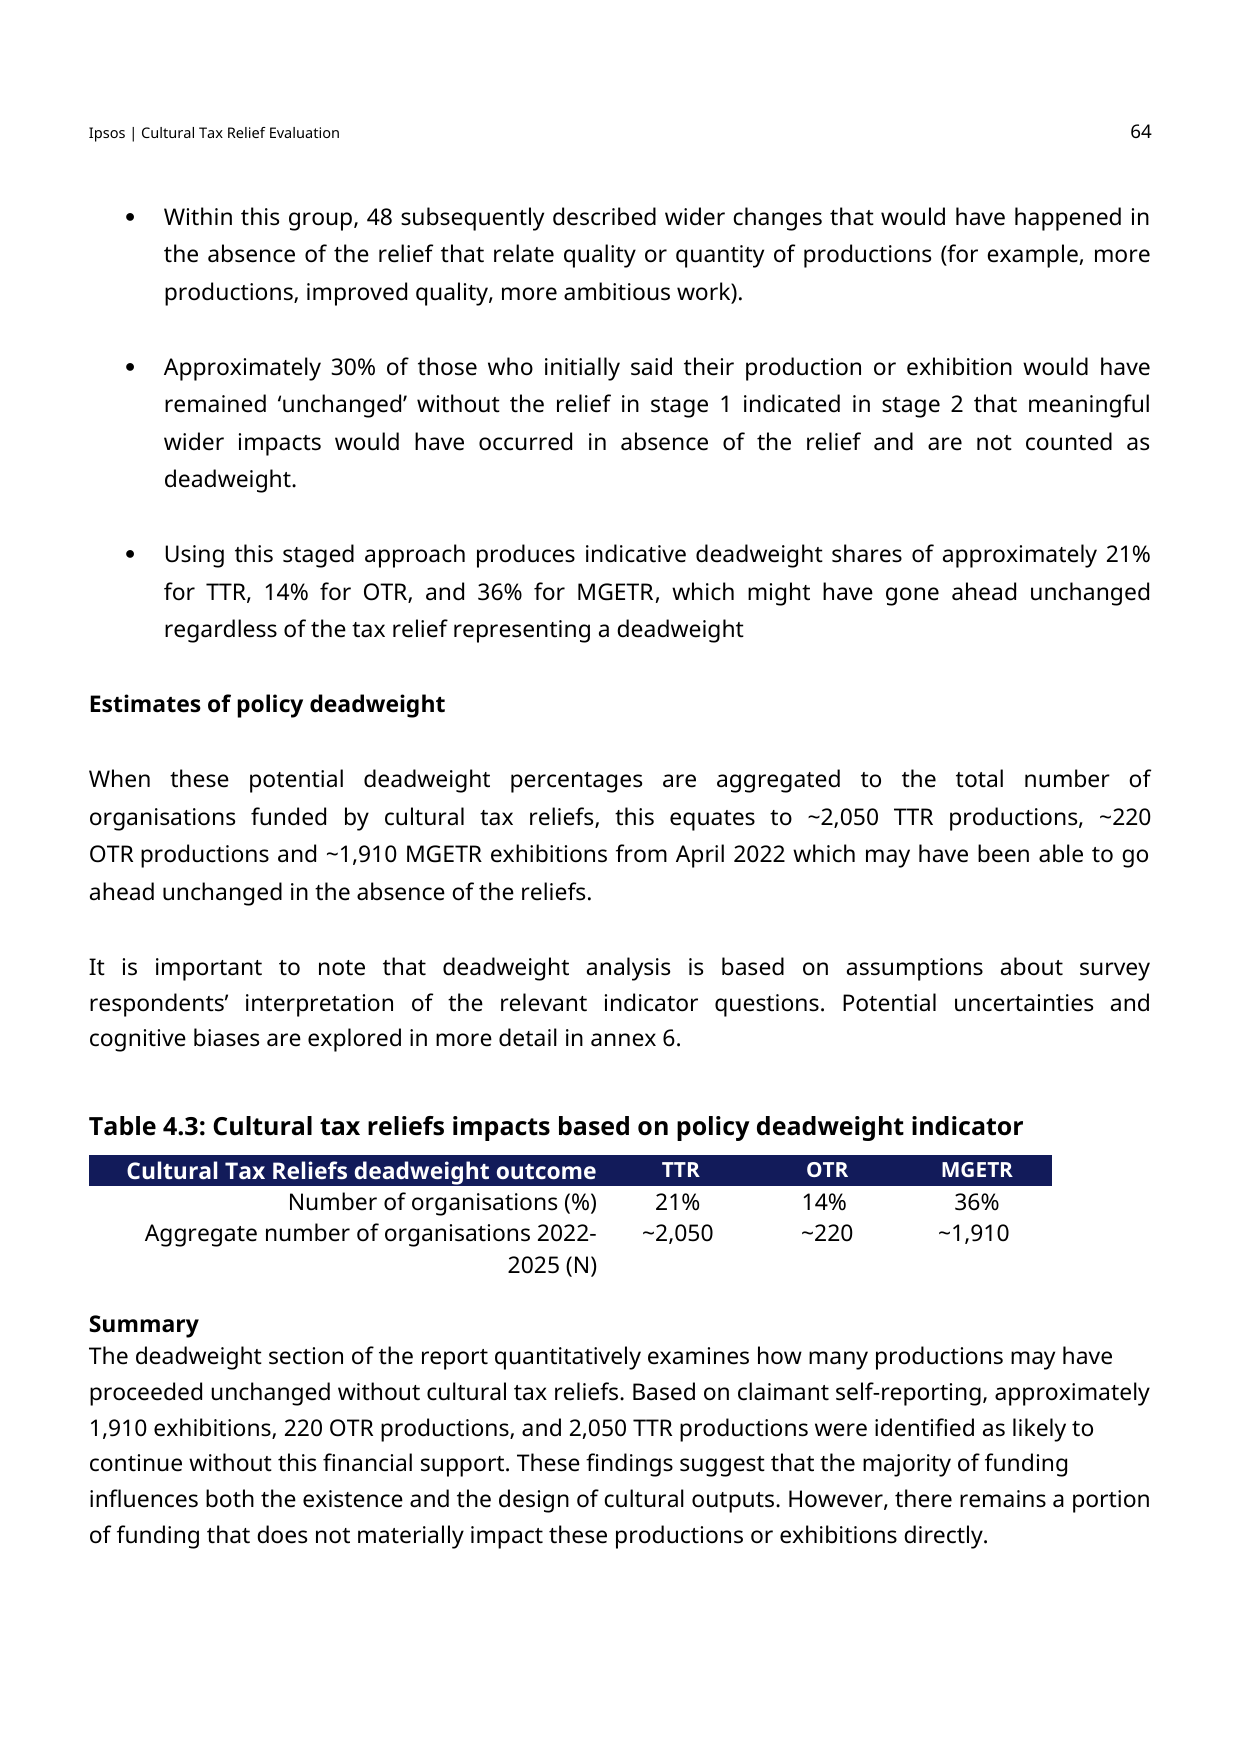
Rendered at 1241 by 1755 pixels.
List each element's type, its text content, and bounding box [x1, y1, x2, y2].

text Estimates of policy deadweight [89, 688, 1152, 719]
table_cell Aggregate number of organisations 2022-2025 (N) [89, 1218, 608, 1280]
list Approximately 30% of those who initially said their production or exhibition would have remained ‘unchanged’ without the relief in stage 1 indicated in stage 2 that meaningful wider impacts would have occurred in absence of the relief and are not counted as deadweight. [126, 351, 1152, 494]
table_cell Number of organisations (%) [89, 1186, 608, 1217]
table_cell 14% [753, 1186, 901, 1217]
text The deadweight section of the report quantitatively examines how many productions may have proceeded unchanged without cultural tax reliefs. Based on claimant self-reporting, approximately 1,910 exhibitions, 220 OTR productions, and 2,050 TTR productions were identified as likely to continue without this financial support. These findings suggest that the majority of funding influences both the existence and the design of cultural outputs. However, there remains a portion of funding that does not materially impact these productions or exhibitions directly. [89, 1339, 1152, 1551]
subtitle Table 4.3: Cultural tax reliefs impacts based on policy deadweight indicator [89, 1108, 1152, 1142]
table_cell ~2,050 [608, 1218, 753, 1280]
text Summary [89, 1308, 1152, 1339]
table_cell ~1,910 [901, 1218, 1052, 1280]
list Using this staged approach produces indicative deadweight shares of approximately 21% for TTR, 14% for OTR, and 36% for MGETR, which might have gone ahead unchanged regardless of the tax relief representing a deadweight [126, 538, 1152, 644]
table_cell 21% [608, 1186, 753, 1217]
table_header Cultural Tax Reliefs deadweight outcome [89, 1155, 608, 1186]
text It is important to note that deadweight analysis is based on assumptions about survey respondents’ interpretation of the relevant indicator questions. Potential uncertainties and cognitive biases are explored in more detail in annex 6. [89, 951, 1152, 1054]
table_cell ~220 [753, 1218, 901, 1280]
table_header TTR [608, 1155, 753, 1186]
text When these potential deadweight percentages are aggregated to the total number of organisations funded by cultural tax reliefs, this equates to ~2,050 TTR productions, ~220 OTR productions and ~1,910 MGETR exhibitions from April 2022 which may have been able to go ahead unchanged in the absence of the reliefs. [89, 763, 1152, 907]
table_cell 36% [901, 1186, 1052, 1217]
list Within this group, 48 subsequently described wider changes that would have happened in the absence of the relief that relate quality or quantity of productions (for example, more productions, improved quality, more ambitious work). [126, 201, 1152, 307]
table_header OTR [753, 1155, 901, 1186]
table_header MGETR [901, 1155, 1052, 1186]
